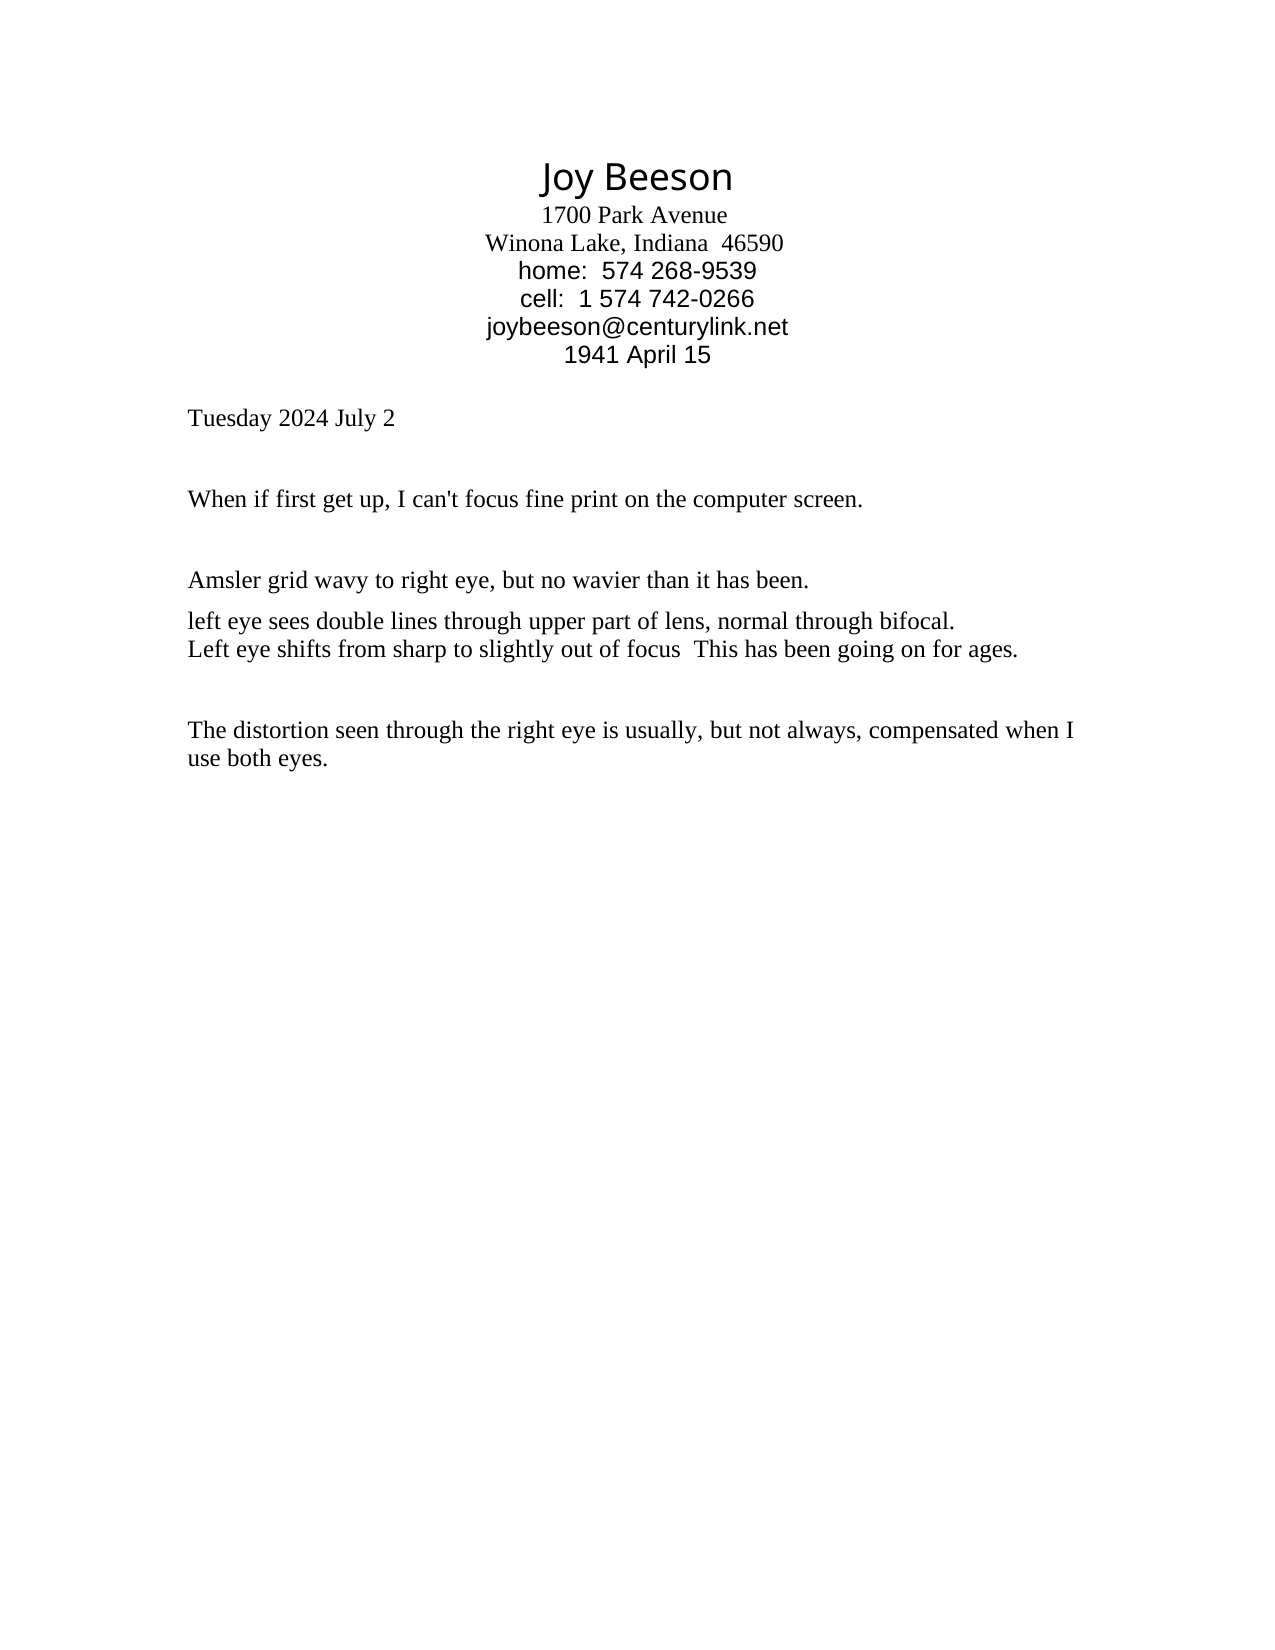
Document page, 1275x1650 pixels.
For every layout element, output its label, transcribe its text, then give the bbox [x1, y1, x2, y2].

text Tuesday 2024 July 2 [187, 404, 1087, 432]
text Joy Beeson [187, 150, 1087, 201]
text home: 574 268-9539 [187, 257, 1087, 285]
text Amsler grid wavy to right eye, but no wavier than it has been. [187, 566, 1087, 594]
text left eye sees double lines through upper part of lens, normal through bifocal. Left eye shifts from sharp to slightly out of focus This has been going on for ages. [187, 607, 1087, 663]
text The distortion seen through the right eye is usually, but not always, compensated when I use both eyes. [187, 716, 1087, 772]
text joybeeson@centurylink.net [187, 313, 1087, 341]
text 1700 Park Avenue [187, 201, 1087, 229]
text cell: 1 574 742-0266 [187, 285, 1087, 313]
text Winona Lake, Indiana 46590 [187, 229, 1087, 257]
text When if first get up, I can't focus fine print on the computer screen. [187, 485, 1087, 513]
text 1941 April 15 [187, 341, 1087, 369]
